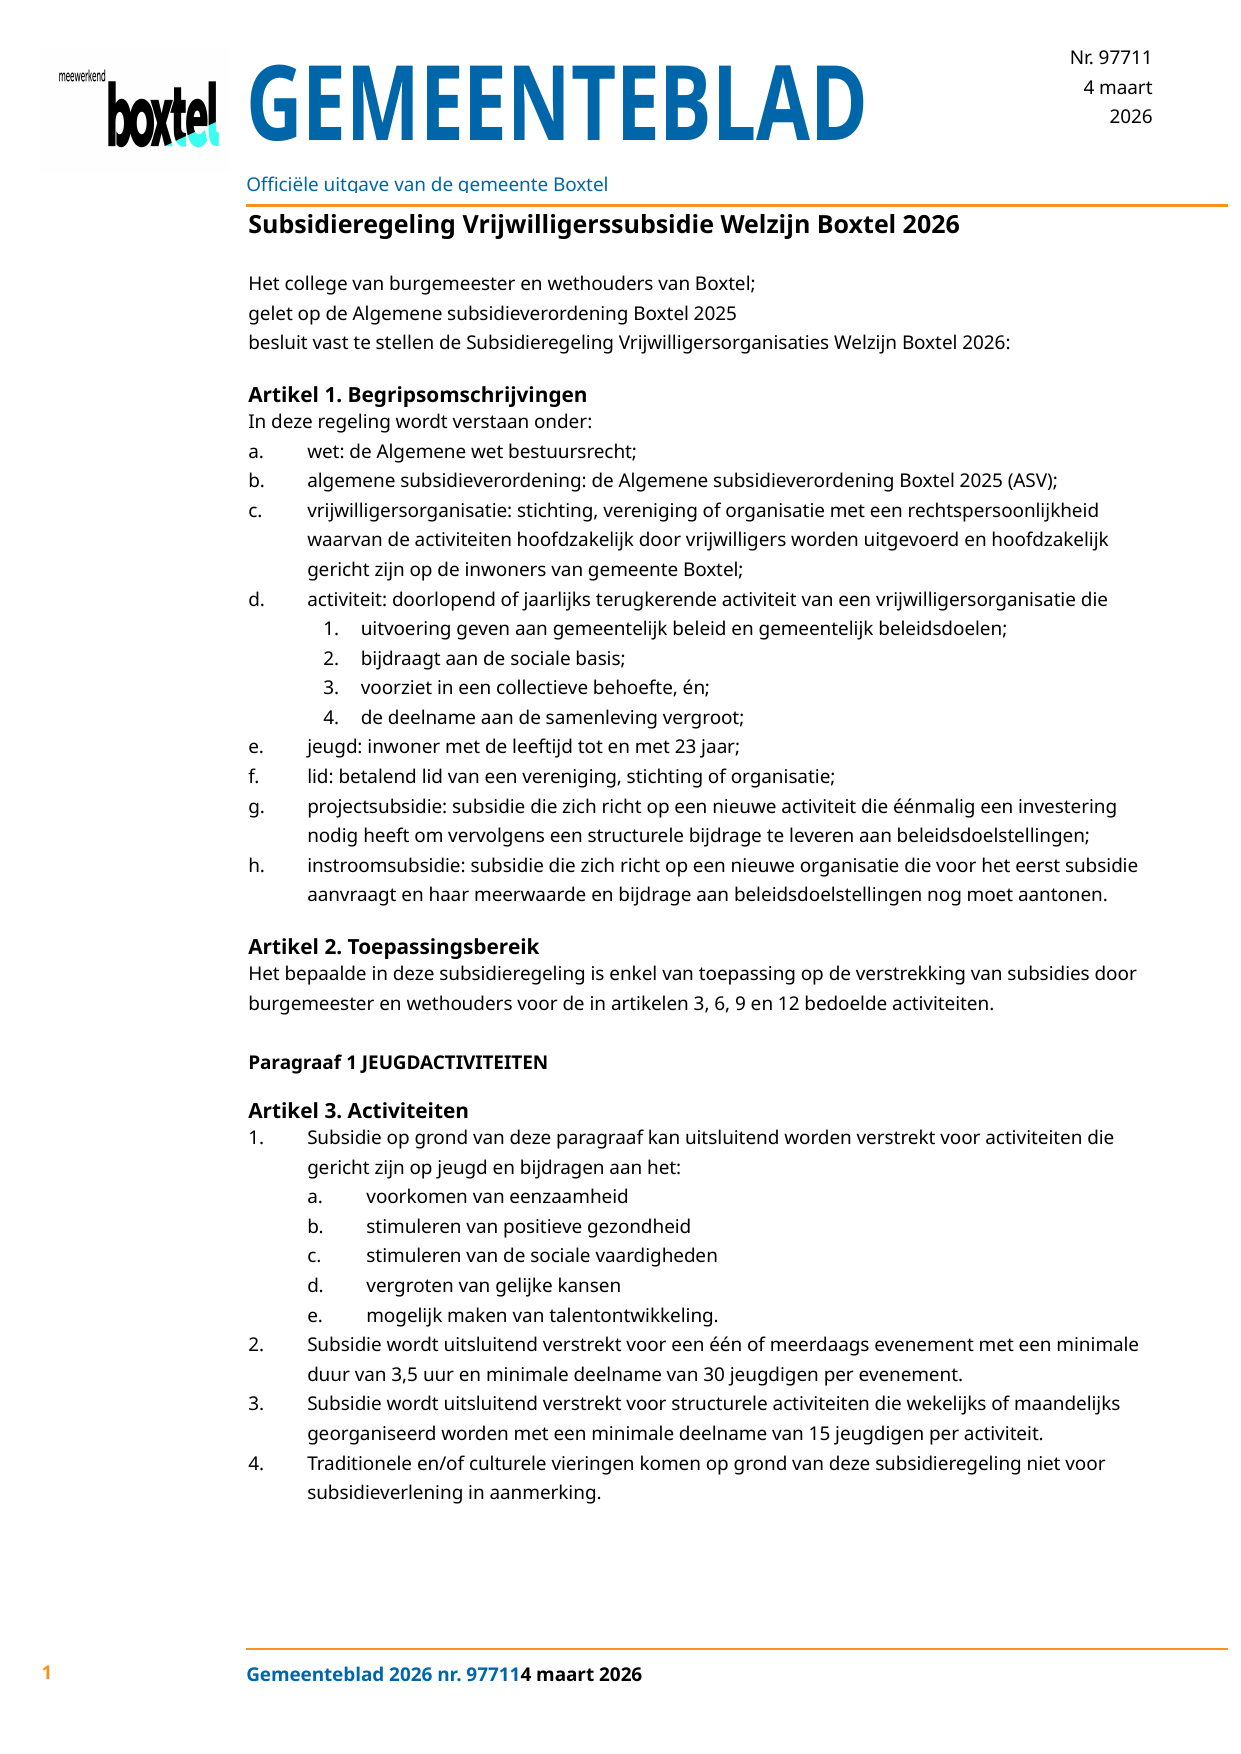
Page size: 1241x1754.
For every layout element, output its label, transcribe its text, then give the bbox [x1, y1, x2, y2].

list algemene subsidieverordening: de Algemene subsidieverordening Boxtel 2025 (ASV); [248, 467, 1152, 493]
text besluit vast te stellen de Subsidieregeling Vrijwilligersorganisaties Welzijn Boxtel 2026: [248, 329, 1152, 355]
list Subsidie wordt uitsluitend verstrekt voor een één of meerdaags evenement met een minimale duur van 3,5 uur en minimale deelname van 30 jeugdigen per evenement. [248, 1331, 1152, 1387]
list activiteit: doorlopend of jaarlijks terugkerende activiteit van een vrijwilligersorganisatie die [248, 586, 1152, 612]
list bijdraagt aan de sociale basis; [323, 645, 1152, 671]
list vrijwilligersorganisatie: stichting, vereniging of organisatie met een rechtspersoonlijkheid waarvan de activiteiten hoofdzakelijk door vrijwilligers worden uitgevoerd en hoofdzakelijk gericht zijn op de inwoners van gemeente Boxtel; [248, 497, 1152, 582]
list stimuleren van positieve gezondheid [307, 1213, 1152, 1239]
list lid: betalend lid van een vereniging, stichting of organisatie; [248, 763, 1152, 789]
list jeugd: inwoner met de leeftijd tot en met 23 jaar; [248, 734, 1152, 759]
text Artikel 2. Toepassingsbereik [248, 932, 1152, 961]
list uitvoering geven aan gemeentelijk beleid en gemeentelijk beleidsdoelen; [323, 615, 1152, 641]
text Het bepaalde in deze subsidieregeling is enkel van toepassing op de verstrekking van subsidies door burgemeester en wethouders voor de in artikelen 3, 6, 9 en 12 bedoelde activiteiten. [248, 961, 1152, 1016]
list instroomsubsidie: subsidie die zich richt op een nieuwe organisatie die voor het eerst subsidie aanvraagt en haar meerwaarde en bijdrage aan beleidsdoelstellingen nog moet aantonen. [248, 852, 1152, 907]
list projectsubsidie: subsidie die zich richt op een nieuwe activiteit die éénmalig een investering nodig heeft om vervolgens een structurele bijdrage te leveren aan beleidsdoelstellingen; [248, 793, 1152, 848]
list vergroten van gelijke kansen [307, 1272, 1152, 1298]
text Het college van burgemeester en wethouders van Boxtel; [248, 270, 1152, 296]
text In deze regeling wordt verstaan onder: [248, 408, 1152, 434]
list mogelijk maken van talentontwikkeling. [307, 1302, 1152, 1327]
list de deelname aan de samenleving vergroot; [323, 704, 1152, 730]
list Subsidie op grond van deze paragraaf kan uitsluitend worden verstrekt voor activiteiten die gericht zijn op jeugd en bijdragen aan het: [248, 1124, 1152, 1179]
text Paragraaf 1 JEUGDACTIVITEITEN [248, 1049, 1152, 1075]
picture [41, 47, 231, 172]
text Subsidieregeling Vrijwilligerssubsidie Welzijn Boxtel 2026 [248, 207, 1152, 241]
list Traditionele en/of culturele vieringen komen op grond van deze subsidieregeling niet voor subsidieverlening in aanmerking. [248, 1450, 1152, 1505]
list wet: de Algemene wet bestuursrecht; [248, 438, 1152, 464]
text Artikel 1. Begripsomschrijvingen [248, 380, 1152, 408]
list stimuleren van de sociale vaardigheden [307, 1243, 1152, 1268]
text Artikel 3. Activiteiten [248, 1096, 1152, 1124]
text gelet op de Algemene subsidieverordening Boxtel 2025 [248, 300, 1152, 326]
list voorziet in een collectieve behoefte, én; [323, 674, 1152, 700]
list Subsidie wordt uitsluitend verstrekt voor structurele activiteiten die wekelijks of maandelijks georganiseerd worden met een minimale deelname van 15 jeugdigen per activiteit. [248, 1391, 1152, 1446]
list voorkomen van eenzaamheid [307, 1183, 1152, 1209]
